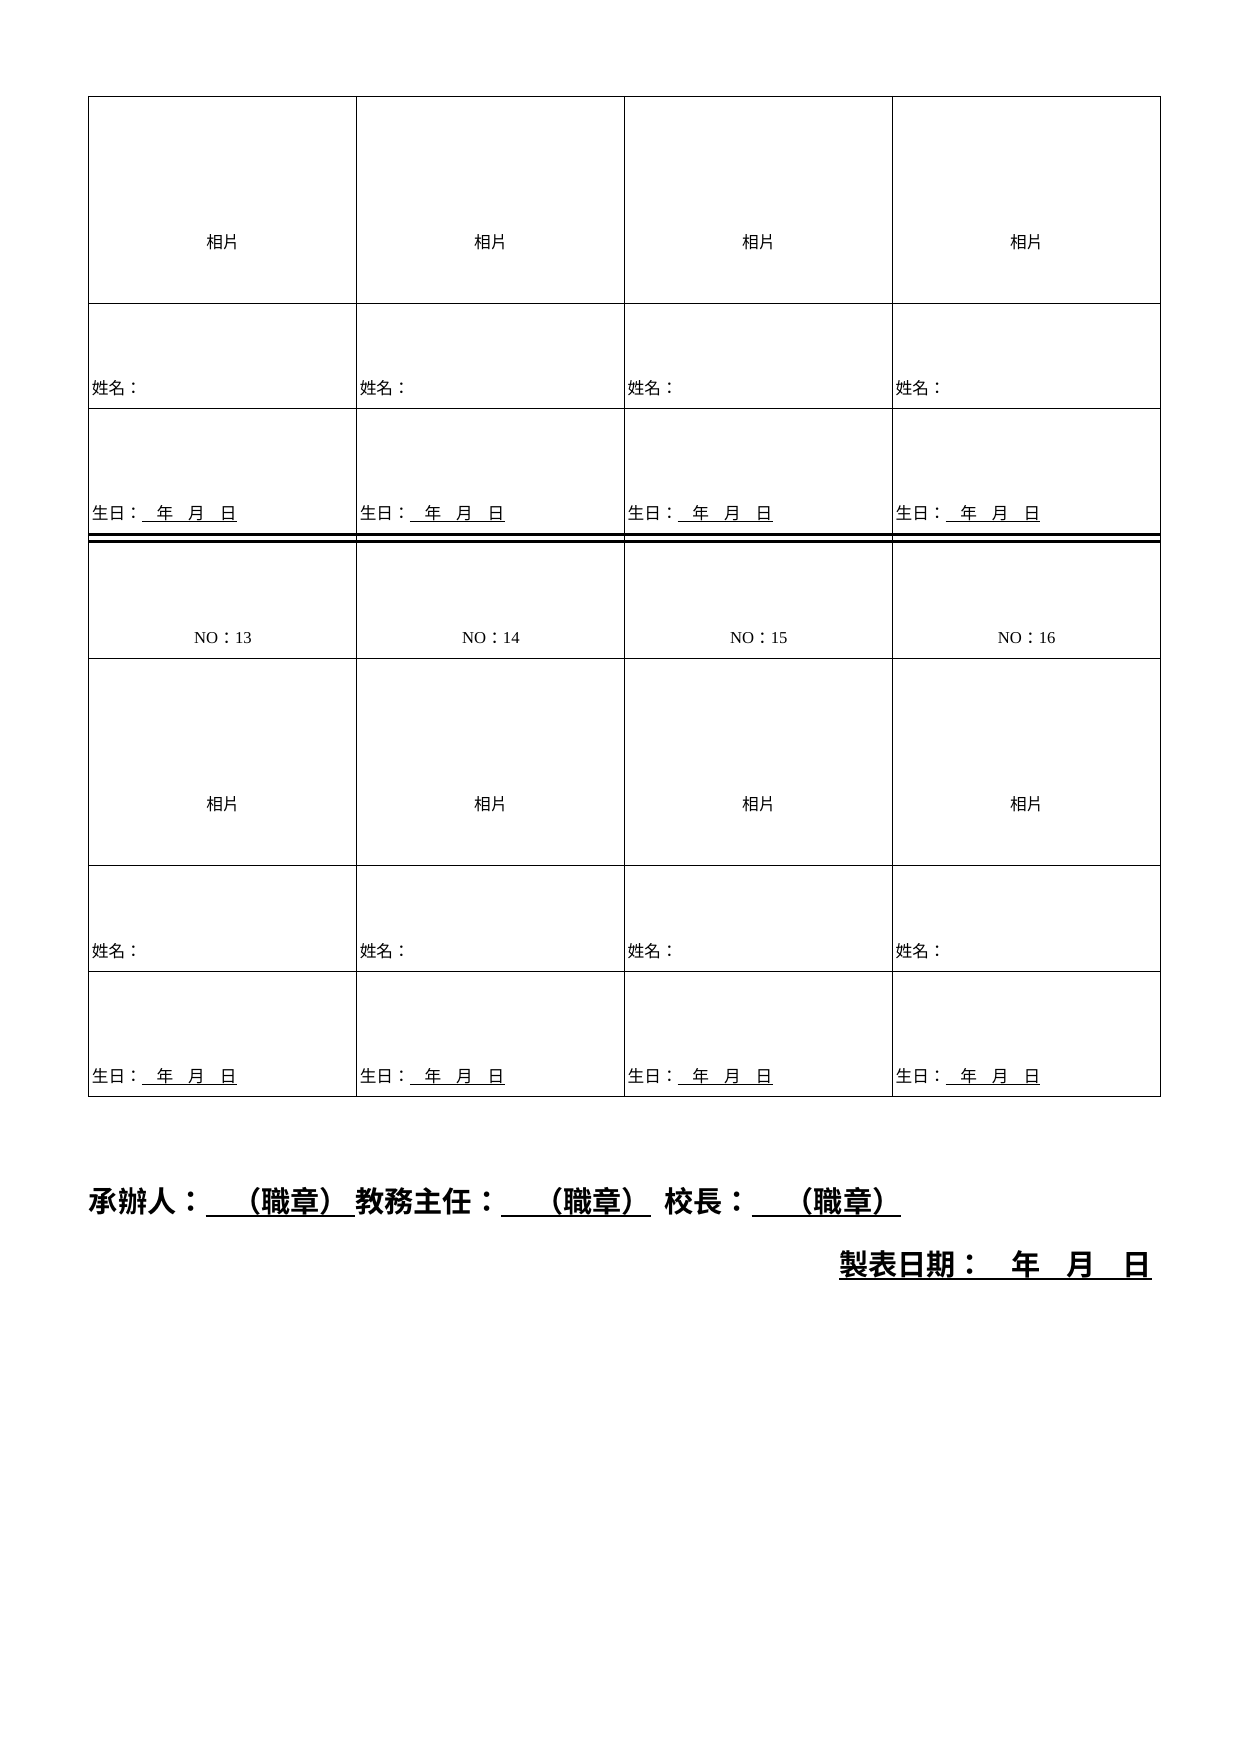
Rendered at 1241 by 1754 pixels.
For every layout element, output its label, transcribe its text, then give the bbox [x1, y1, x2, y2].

table_cell 相片 [893, 659, 1160, 865]
table_cell 相片 [625, 659, 892, 865]
table_cell NO：15 [625, 543, 892, 658]
table_cell 相片 [89, 97, 356, 302]
table_cell 生日： 年 月 日 [625, 972, 892, 1096]
table_cell NO：13 [89, 543, 356, 658]
table_cell 生日： 年 月 日 [893, 972, 1160, 1096]
table_cell 姓名： [357, 304, 624, 408]
table_cell 姓名： [893, 304, 1160, 408]
table_cell 相片 [625, 97, 892, 302]
table_cell [89, 536, 356, 540]
table_cell 生日： 年 月 日 [89, 972, 356, 1096]
table_cell NO：14 [357, 543, 624, 658]
table_cell 姓名： [625, 866, 892, 971]
table_cell [625, 536, 892, 540]
table_cell 姓名： [625, 304, 892, 408]
table_cell 相片 [357, 97, 624, 302]
table_cell 相片 [357, 659, 624, 865]
table_cell 相片 [89, 659, 356, 865]
table_cell 生日： 年 月 日 [89, 409, 356, 533]
table_cell 生日： 年 月 日 [893, 409, 1160, 533]
table_cell 姓名： [893, 866, 1160, 971]
table_cell 生日： 年 月 日 [625, 409, 892, 533]
text 製表日期： 年 月 日 [89, 1221, 1152, 1283]
text 承辦人： （職章） 教務主任： （職章） 校長： （職章） [89, 1158, 1152, 1221]
table_cell 相片 [893, 97, 1160, 302]
table_cell 生日： 年 月 日 [357, 972, 624, 1096]
table_cell 姓名： [357, 866, 624, 971]
table_cell [893, 536, 1160, 540]
table_cell NO：16 [893, 543, 1160, 658]
table_cell 姓名： [89, 866, 356, 971]
table_cell [357, 536, 624, 540]
table_cell 姓名： [89, 304, 356, 408]
table_cell 生日： 年 月 日 [357, 409, 624, 533]
